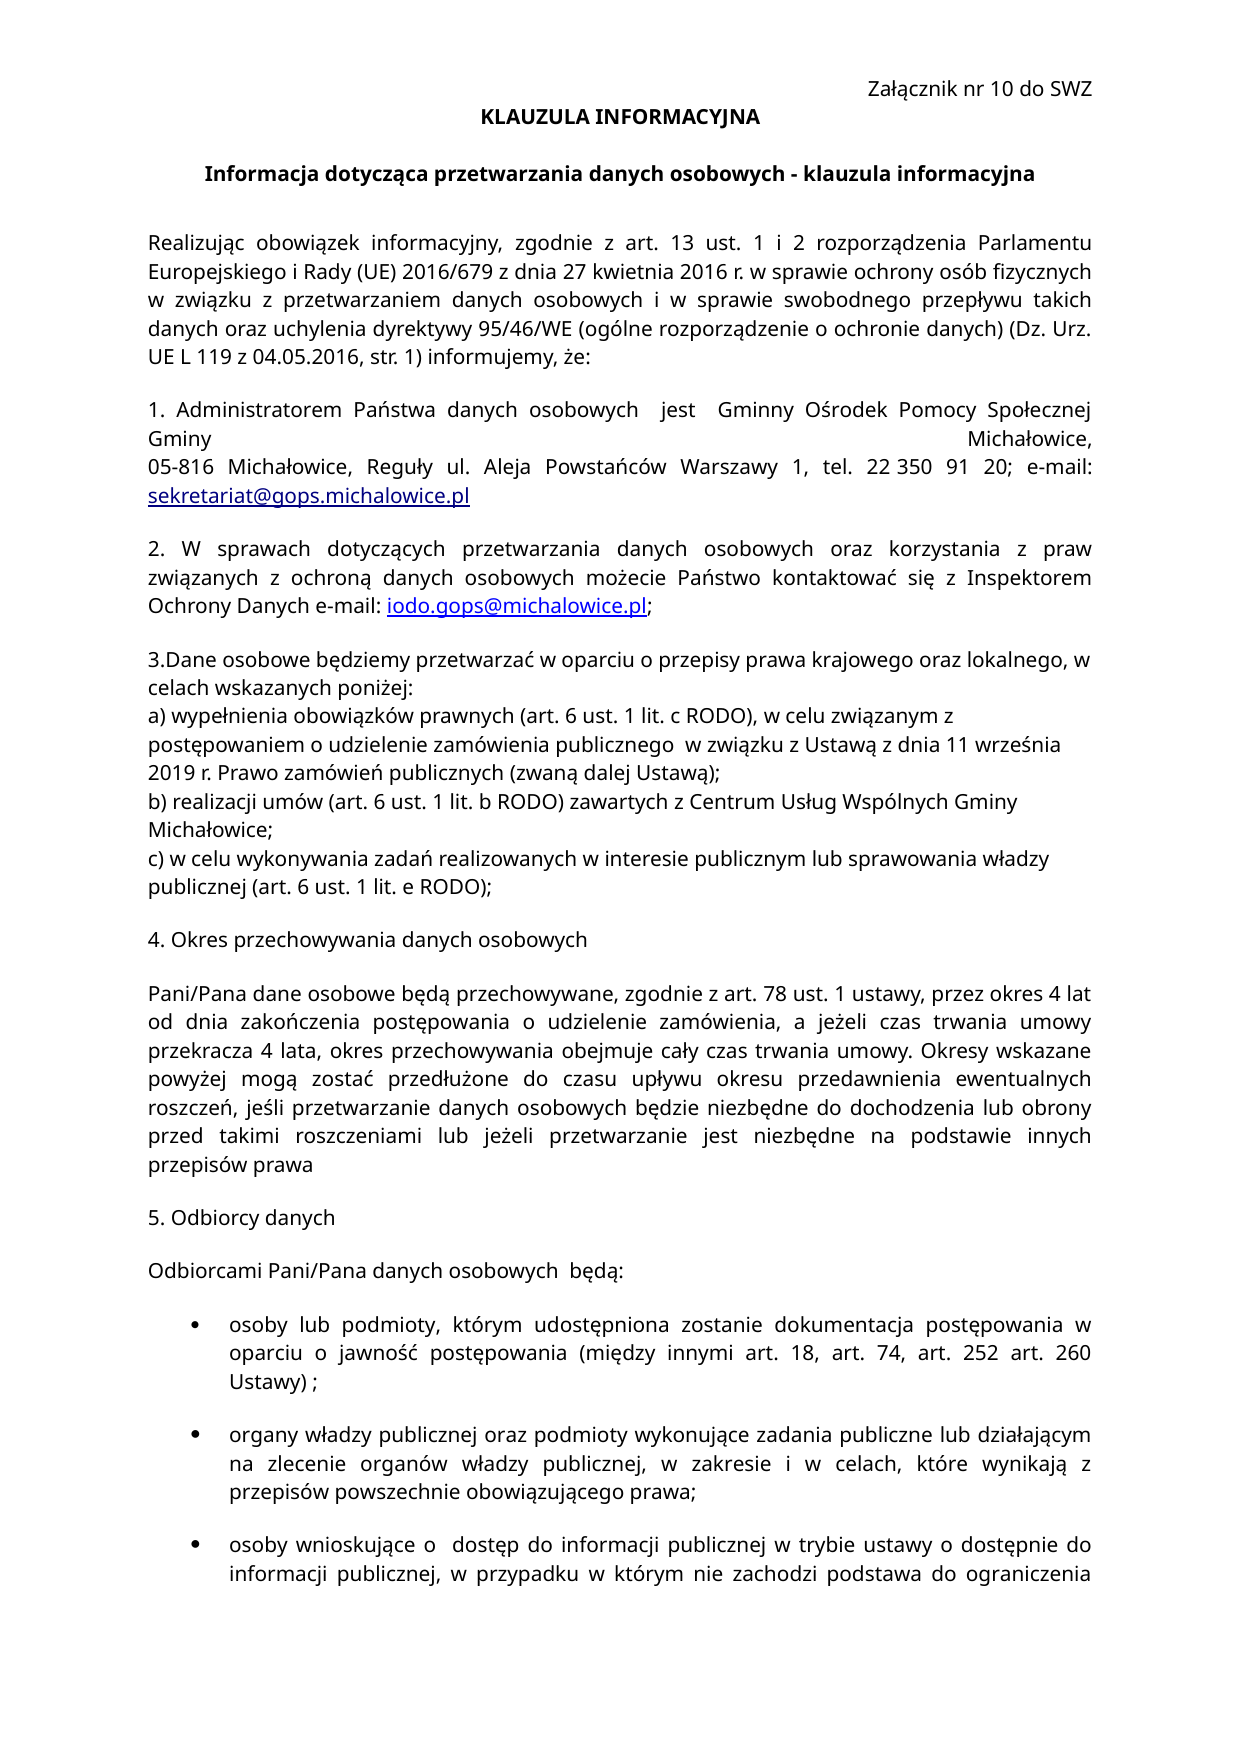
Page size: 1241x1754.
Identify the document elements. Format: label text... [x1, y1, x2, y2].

text Realizując obowiązek informacyjny, zgodnie z art. 13 ust. 1 i 2 rozporządzenia Parlamentu Europejskiego i Rady (UE) 2016/679 z dnia 27 kwietnia 2016 r. w sprawie ochrony osób fizycznych w związku z przetwarzaniem danych osobowych i w sprawie swobodnego przepływu takich danych oraz uchylenia dyrektywy 95/46/WE (ogólne rozporządzenie o ochronie danych) (Dz. Urz. UE L 119 z 04.05.2016, str. 1) informujemy, że: [148, 228, 1093, 371]
text 3.Dane osobowe będziemy przetwarzać w oparciu o przepisy prawa krajowego oraz lokalnego, w celach wskazanych poniżej: a) wypełnienia obowiązków prawnych (art. 6 ust. 1 lit. c RODO), w celu związanym z postępowaniem o udzielenie zamówienia publicznego w związku z Ustawą z dnia 11 września 2019 r. Prawo zamówień publicznych (zwaną dalej Ustawą); b) realizacji umów (art. 6 ust. 1 lit. b RODO) zawartych z Centrum Usług Wspólnych Gminy Michałowice; c) w celu wykonywania zadań realizowanych w interesie publicznym lub sprawowania władzy publicznej (art. 6 ust. 1 lit. e RODO); [148, 645, 1093, 901]
text 2. W sprawach dotyczących przetwarzania danych osobowych oraz korzystania z praw związanych z ochroną danych osobowych możecie Państwo kontaktować się z Inspektorem Ochrony Danych e-mail: iodo.gops@michalowice.pl; [148, 534, 1093, 620]
list organy władzy publicznej oraz podmioty wykonujące zadania publiczne lub działającym na zlecenie organów władzy publicznej, w zakresie i w celach, które wynikają z przepisów powszechnie obowiązującego prawa; [191, 1420, 1093, 1506]
text KLAUZULA INFORMACYJNA [148, 102, 1093, 131]
text Pani/Pana dane osobowe będą przechowywane, zgodnie z art. 78 ust. 1 ustawy, przez okres 4 lat od dnia zakończenia postępowania o udzielenie zamówienia, a jeżeli czas trwania umowy przekracza 4 lata, okres przechowywania obejmuje cały czas trwania umowy. Okresy wskazane powyżej mogą zostać przedłużone do czasu upływu okresu przedawnienia ewentualnych roszczeń, jeśli przetwarzanie danych osobowych będzie niezbędne do dochodzenia lub obrony przed takimi roszczeniami lub jeżeli przetwarzanie jest niezbędne na podstawie innych przepisów prawa [148, 979, 1093, 1178]
text Odbiorcami Pani/Pana danych osobowych będą: [148, 1257, 1093, 1285]
text 4. Okres przechowywania danych osobowych [148, 926, 1093, 954]
list osoby lub podmioty, którym udostępniona zostanie dokumentacja postępowania w oparciu o jawność postępowania (między innymi art. 18, art. 74, art. 252 art. 260 Ustawy) ; [191, 1310, 1093, 1395]
text 5. Odbiorcy danych [148, 1203, 1093, 1232]
text Informacja dotycząca przetwarzania danych osobowych - klauzula informacyjna [148, 159, 1093, 187]
list osoby wnioskujące o dostęp do informacji publicznej w trybie ustawy o dostępnie do informacji publicznej, w przypadku w którym nie zachodzi podstawa do ograniczenia [191, 1531, 1093, 1587]
text 1. Administratorem Państwa danych osobowych jest Gminny Ośrodek Pomocy Społecznej Gminy Michałowice, 05-816 Michałowice, Reguły ul. Aleja Powstańców Warszawy 1, tel. 22 350 91 20; e-mail: sekretariat@gops.michalowice.pl [148, 396, 1093, 509]
text Załącznik nr 10 do SWZ [148, 74, 1093, 102]
